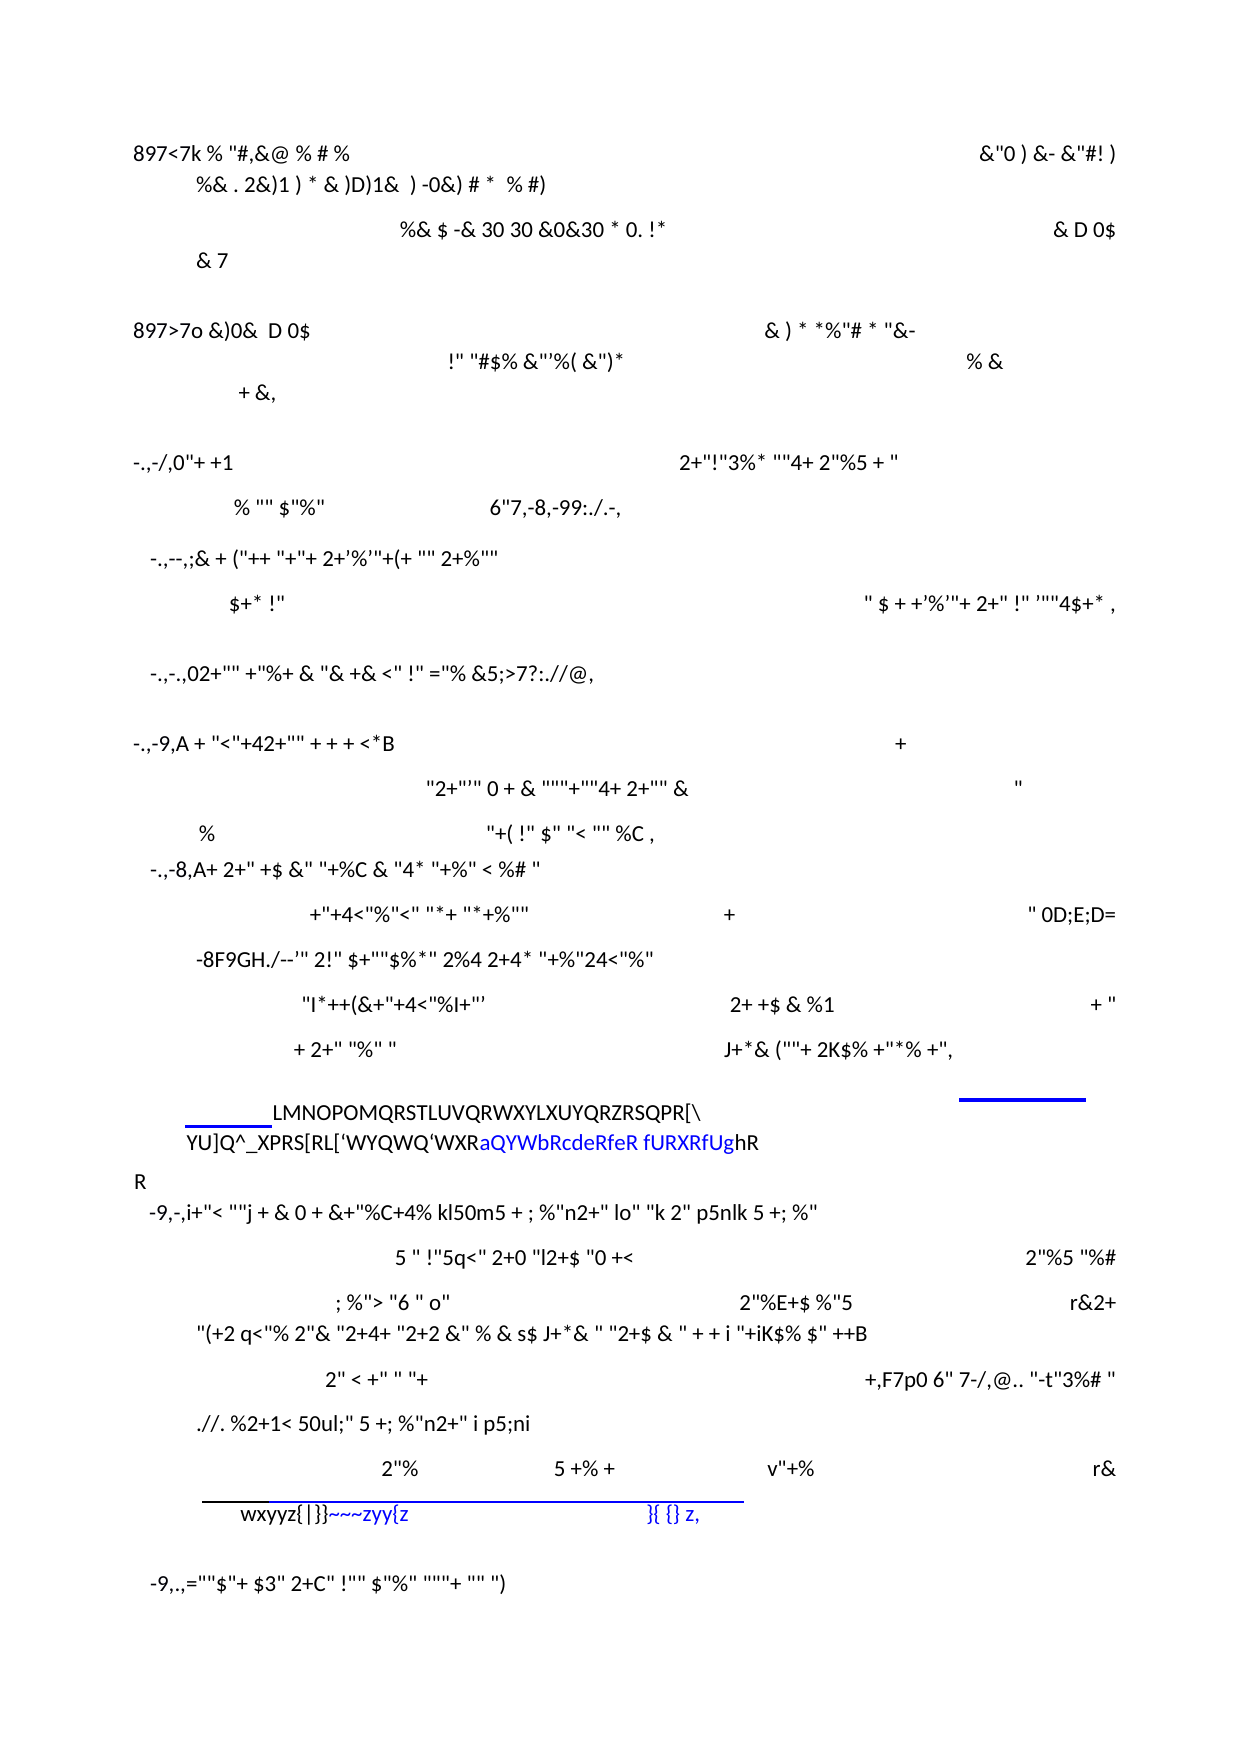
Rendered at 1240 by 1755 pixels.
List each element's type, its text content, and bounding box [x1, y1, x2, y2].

text ; %"> "6 " o" 2"%E+$ %"5 r&2+ [133, 1288, 1116, 1316]
text -8F9GH./--’" 2!" $+""$%*" 2%4 2+4* "+%"24<"%" [196, 945, 1116, 973]
text "I*++(&+"+4<"%I+"’ 2+ +$ & %1 + " [133, 990, 1116, 1018]
text 897<7k % "#,&@ % # % &"0 ) &- &"#! ) [133, 139, 1116, 167]
text & 7 [196, 246, 1116, 274]
text -.,-9,A + "<"+42+"" + + + <*B + [133, 729, 1116, 757]
text LMNOPOMQRSTLUVQRWXYLXUYQRZRSQPR[\YU]Q^_XPRS[RL[‘WYQWQ‘WXRaQYWbRcdeRfeR fURXRfUghR [149, 1098, 1116, 1157]
text -9,-,i+"< ""j + & 0 + &+"%C+4% kl50m5 + ; %"n2+" lo" "k 2" p5nlk 5 +; %" [149, 1198, 1116, 1226]
text wxyyz{|}}~~~zyy{z }{ {} z, [133, 1499, 1116, 1527]
text + 2+" "%" " J+*& (""+ 2K$% +"*% +", [133, 1035, 1116, 1063]
text 2" < +" " "+ +,F7p0 6" 7-/,@.. "-t"3%# " [133, 1365, 1116, 1393]
text %& . 2&)1 ) * & )D)1& ) -0&) # * % #) [196, 170, 1116, 198]
text +"+4<"%"<" "*+ "*+%"" + " 0D;E;D= [133, 900, 1116, 928]
text -.,--,;& + ("++ "+"+ 2+’%’"+(+ "" 2+%"" [150, 544, 1116, 572]
text % "" $"%" 6"7,-8,-99:./.-, [133, 493, 1116, 521]
text -9,.,=""$"+ $3" 2+C" !"" $"%" """+ "" ") [150, 1569, 1116, 1597]
text -.,-/,0"+ +1 2+"!"3%* ""4+ 2"%5 + " [133, 448, 1116, 476]
text + &, [238, 378, 1116, 406]
text !" "#$% &"’%( &")* % & [133, 347, 1116, 375]
text "2+"’" 0 + & """+""4+ 2+"" & " [133, 774, 1116, 802]
text %& $ -& 30 30 &0&30 * 0. !* & D 0$ [133, 215, 1116, 243]
text "(+2 q<"% 2"& "2+4+ "2+2 &" % & s$ J+*& " "2+$ & " + + i "+iK$% $" ++B [196, 1319, 1099, 1347]
text -.,-.,02+"" +"%+ & "& +& <" !" ="% &5;>7?:.//@, [150, 659, 1116, 687]
text $+* !" " $ + +’%’"+ 2+" !" ’""4$+* , [133, 589, 1116, 617]
text .//. %2+1< 50ul;" 5 +; %"n2+" i p5;ni [196, 1409, 1116, 1437]
text 2"% 5 +% + v"+% r& [133, 1454, 1116, 1482]
text 5 " !"5q<" 2+0 "l2+$ "0 +< 2"%5 "%# [133, 1243, 1116, 1271]
text -.,-8,A+ 2+" +$ &" "+%C & "4* "+%" < %# " [150, 855, 1116, 883]
text R [134, 1167, 1116, 1195]
text % "+( !" $" "< "" %C , [133, 819, 1116, 847]
text 897>7o &)0& D 0$ & ) * *%"# * "&- [133, 316, 1116, 344]
